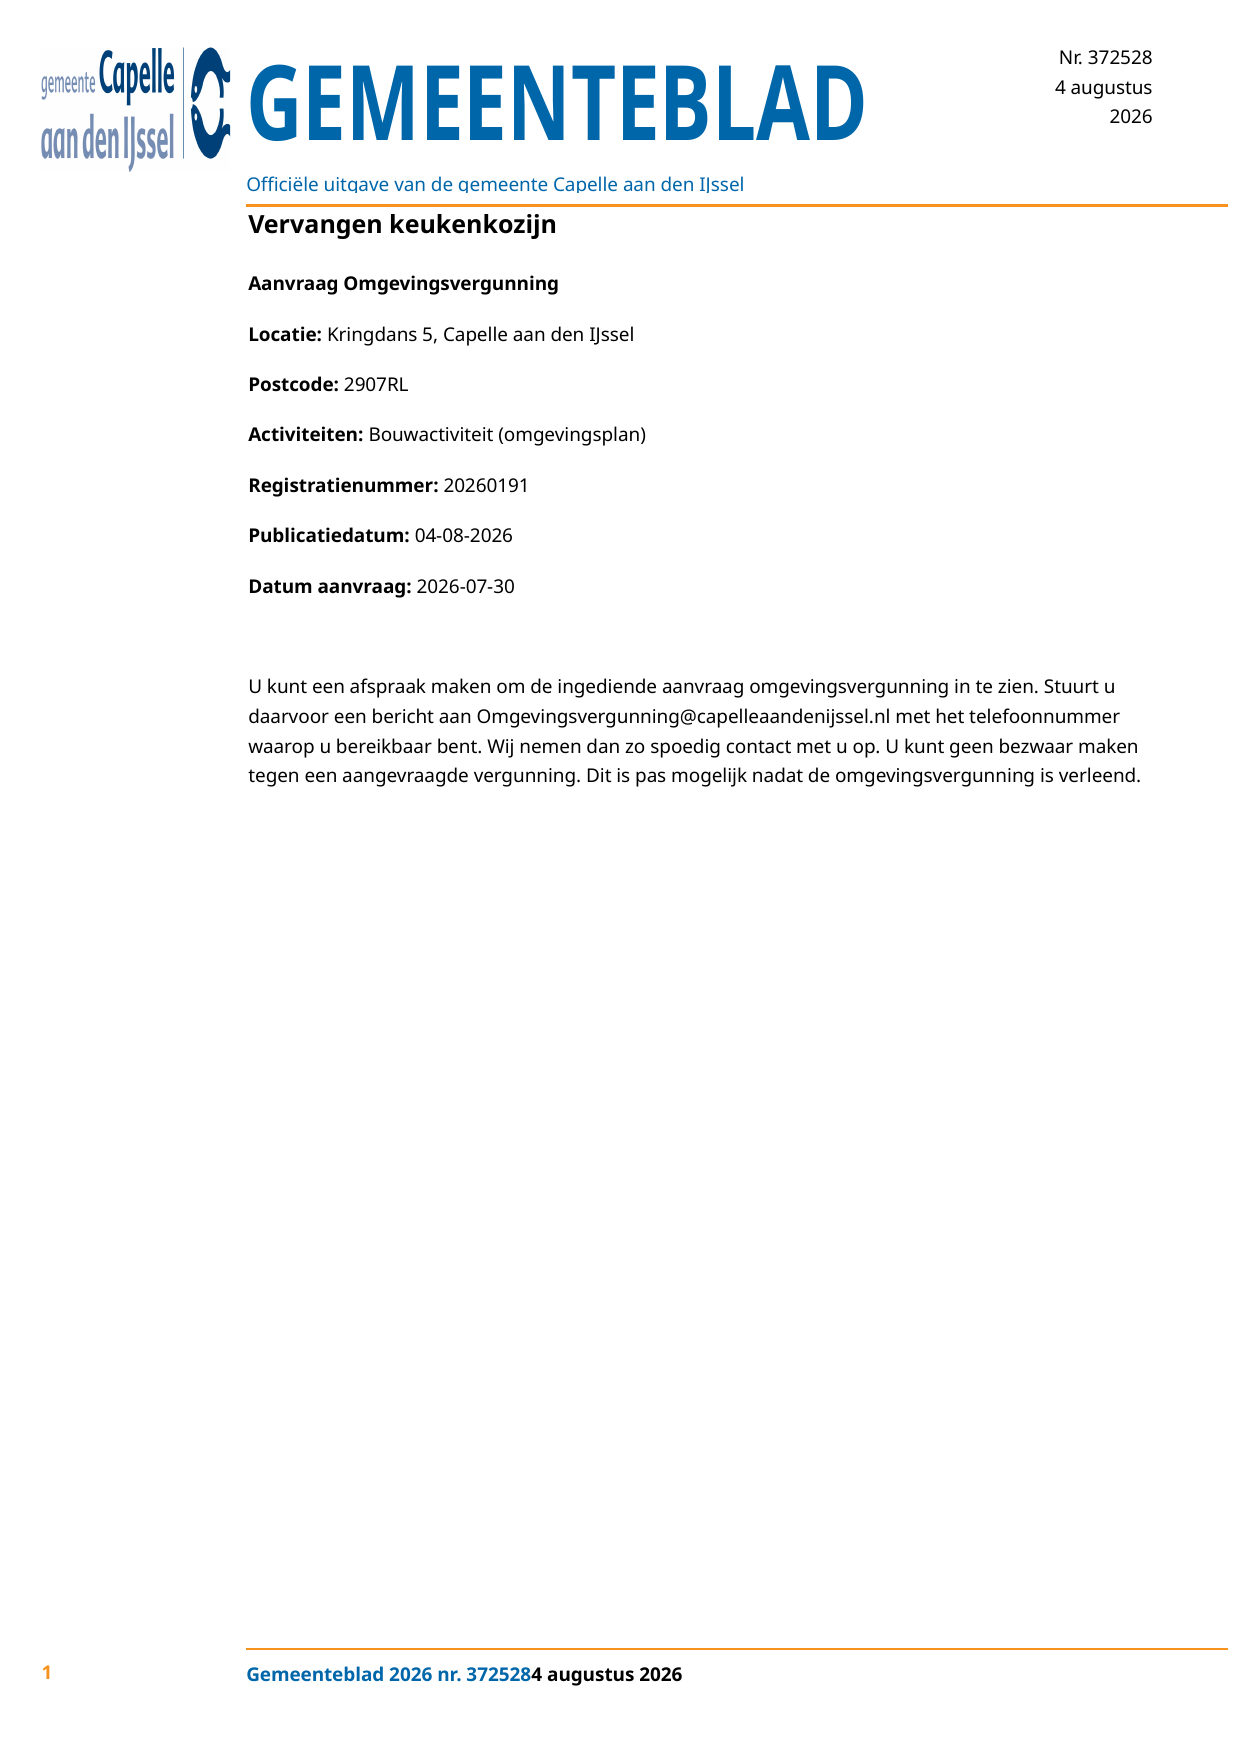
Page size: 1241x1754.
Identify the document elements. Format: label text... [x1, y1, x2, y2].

text Aanvraag Omgevingsvergunning [248, 270, 1152, 296]
text Publicatiedatum: 04-08-2026 [248, 522, 1152, 548]
text Registratienummer: 20260191 [248, 472, 1152, 498]
text Vervangen keukenkozijn [248, 207, 1152, 241]
text Postcode: 2907RL [248, 371, 1152, 397]
text Activiteiten: Bouwactiviteit (omgevingsplan) [248, 422, 1152, 447]
text Locatie: Kringdans 5, Capelle aan den IJssel [248, 321, 1152, 346]
picture [41, 47, 231, 172]
text U kunt een afspraak maken om de ingediende aanvraag omgevingsvergunning in te zien. Stuurt u daarvoor een bericht aan Omgevingsvergunning@capelleaandenijssel.nl met het telefoonnummer waarop u bereikbaar bent. Wij nemen dan zo spoedig contact met u op. U kunt geen bezwaar maken tegen een aangevraagde vergunning. Dit is pas mogelijk nadat de omgevingsvergunning is verleend. [248, 674, 1152, 788]
text Datum aanvraag: 2026-07-30 [248, 573, 1152, 598]
